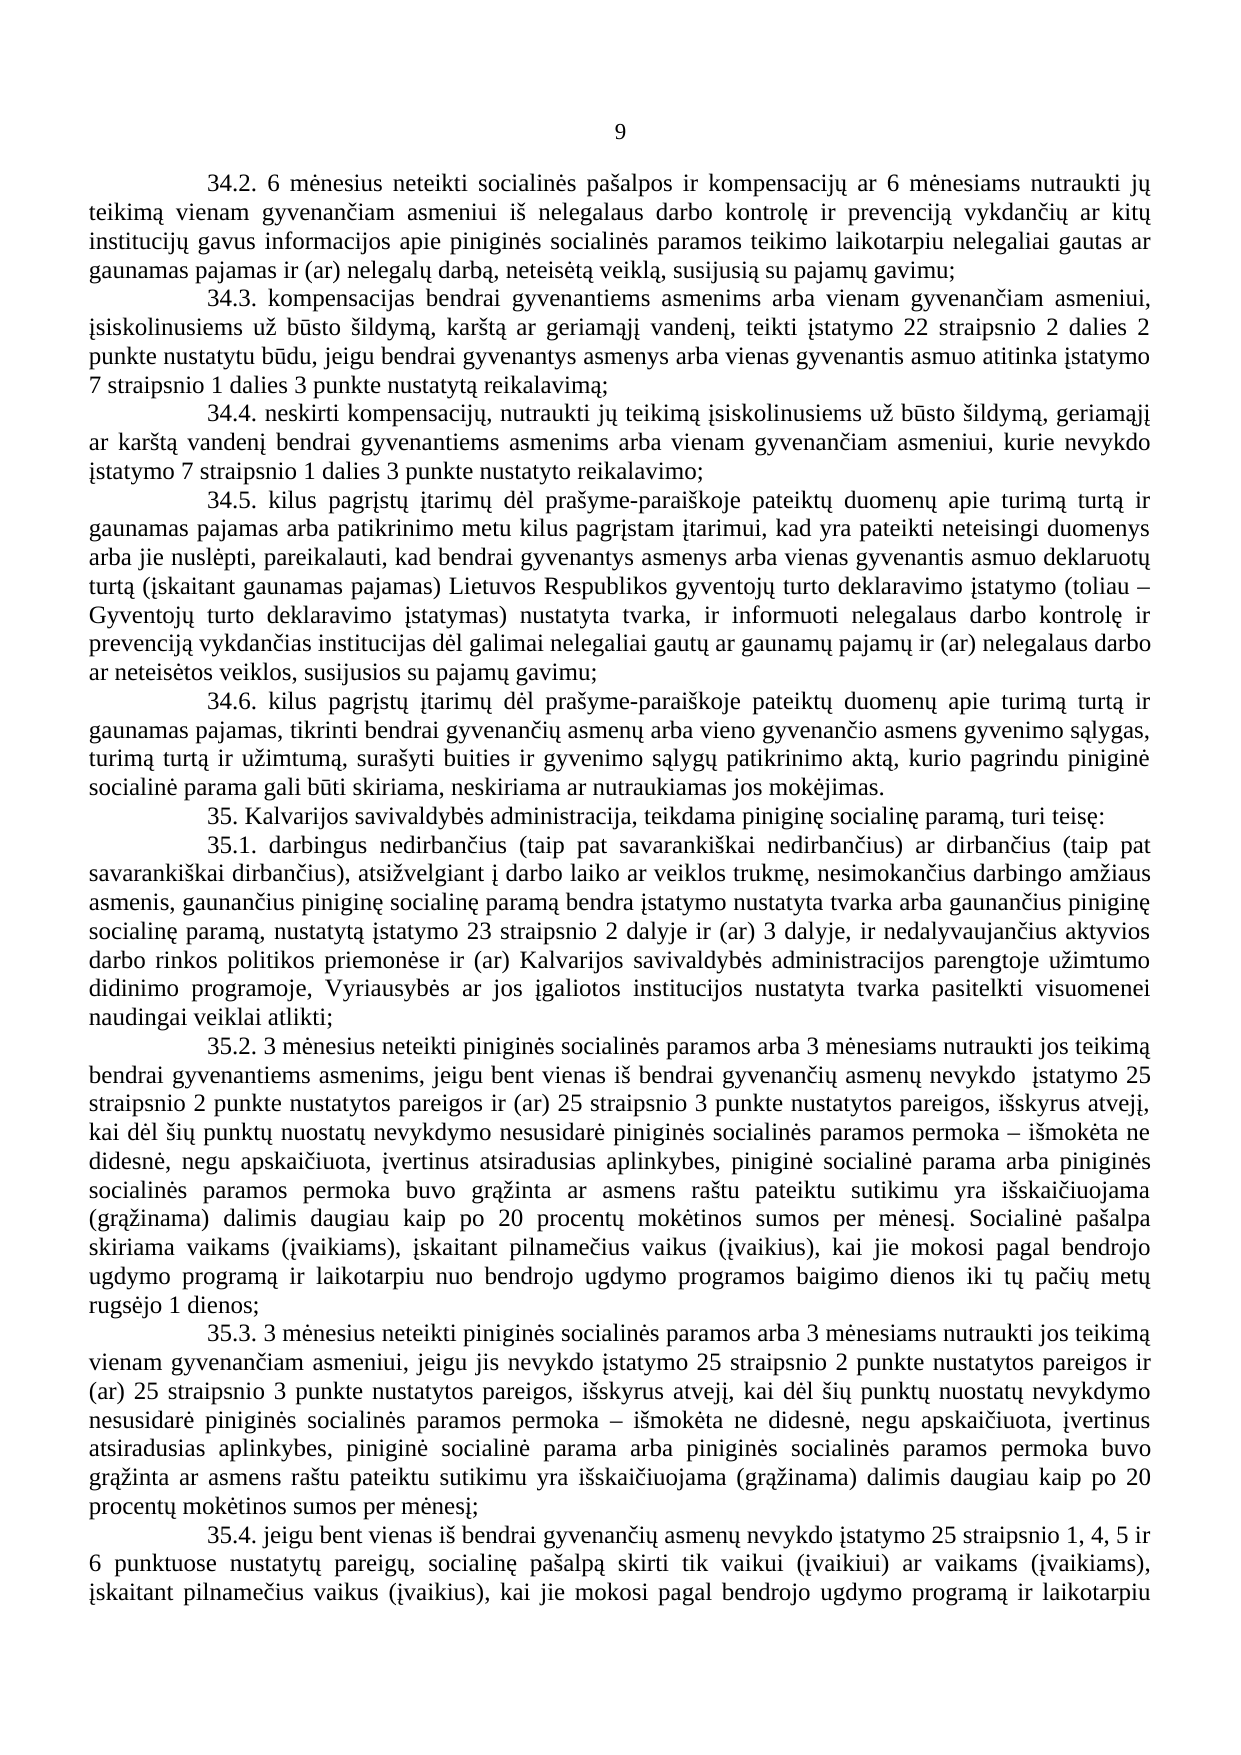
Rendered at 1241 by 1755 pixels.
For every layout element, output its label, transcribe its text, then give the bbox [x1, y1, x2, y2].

text 34.3. kompensacijas bendrai gyvenantiems asmenims arba vienam gyvenančiam asmeniui, įsiskolinusiems už būsto šildymą, karštą ar geriamąjį vandenį, teikti įstatymo 22 straipsnio 2 dalies 2 punkte nustatytu būdu, jeigu bendrai gyvenantys asmenys arba vienas gyvenantis asmuo atitinka įstatymo 7 straipsnio 1 dalies 3 punkte nustatytą reikalavimą; [89, 283, 1152, 398]
text 34.2. 6 mėnesius neteikti socialinės pašalpos ir kompensacijų ar 6 mėnesiams nutraukti jų teikimą vienam gyvenančiam asmeniui iš nelegalaus darbo kontrolę ir prevenciją vykdančių ar kitų institucijų gavus informacijos apie piniginės socialinės paramos teikimo laikotarpiu nelegaliai gautas ar gaunamas pajamas ir (ar) nelegalų darbą, neteisėtą veiklą, susijusią su pajamų gavimu; [89, 168, 1152, 283]
text 35. Kalvarijos savivaldybės administracija, teikdama piniginę socialinę paramą, turi teisę: [89, 801, 1152, 830]
text 35.3. 3 mėnesius neteikti piniginės socialinės paramos arba 3 mėnesiams nutraukti jos teikimą vienam gyvenančiam asmeniui, jeigu jis nevykdo įstatymo 25 straipsnio 2 punkte nustatytos pareigos ir (ar) 25 straipsnio 3 punkte nustatytos pareigos, išskyrus atvejį, kai dėl šių punktų nuostatų nevykdymo nesusidarė piniginės socialinės paramos permoka – išmokėta ne didesnė, negu apskaičiuota, įvertinus atsiradusias aplinkybes, piniginė socialinė parama arba piniginės socialinės paramos permoka buvo grąžinta ar asmens raštu pateiktu sutikimu yra išskaičiuojama (grąžinama) dalimis daugiau kaip po 20 procentų mokėtinos sumos per mėnesį; [89, 1318, 1152, 1520]
text 34.5. kilus pagrįstų įtarimų dėl prašyme-paraiškoje pateiktų duomenų apie turimą turtą ir gaunamas pajamas arba patikrinimo metu kilus pagrįstam įtarimui, kad yra pateikti neteisingi duomenys arba jie nuslėpti, pareikalauti, kad bendrai gyvenantys asmenys arba vienas gyvenantis asmuo deklaruotų turtą (įskaitant gaunamas pajamas) Lietuvos Respublikos gyventojų turto deklaravimo įstatymo (toliau – Gyventojų turto deklaravimo įstatymas) nustatyta tvarka, ir informuoti nelegalaus darbo kontrolę ir prevenciją vykdančias institucijas dėl galimai nelegaliai gautų ar gaunamų pajamų ir (ar) nelegalaus darbo ar neteisėtos veiklos, susijusios su pajamų gavimu; [89, 485, 1152, 686]
text 34.4. neskirti kompensacijų, nutraukti jų teikimą įsiskolinusiems už būsto šildymą, geriamąjį ar karštą vandenį bendrai gyvenantiems asmenims arba vienam gyvenančiam asmeniui, kurie nevykdo įstatymo 7 straipsnio 1 dalies 3 punkte nustatyto reikalavimo; [89, 398, 1152, 485]
text 34.6. kilus pagrįstų įtarimų dėl prašyme-paraiškoje pateiktų duomenų apie turimą turtą ir gaunamas pajamas, tikrinti bendrai gyvenančių asmenų arba vieno gyvenančio asmens gyvenimo sąlygas, turimą turtą ir užimtumą, surašyti buities ir gyvenimo sąlygų patikrinimo aktą, kurio pagrindu piniginė socialinė parama gali būti skiriama, neskiriama ar nutraukiamas jos mokėjimas. [89, 686, 1152, 801]
text 35.2. 3 mėnesius neteikti piniginės socialinės paramos arba 3 mėnesiams nutraukti jos teikimą bendrai gyvenantiems asmenims, jeigu bent vienas iš bendrai gyvenančių asmenų nevykdo įstatymo 25 straipsnio 2 punkte nustatytos pareigos ir (ar) 25 straipsnio 3 punkte nustatytos pareigos, išskyrus atvejį, kai dėl šių punktų nuostatų nevykdymo nesusidarė piniginės socialinės paramos permoka – išmokėta ne didesnė, negu apskaičiuota, įvertinus atsiradusias aplinkybes, piniginė socialinė parama arba piniginės socialinės paramos permoka buvo grąžinta ar asmens raštu pateiktu sutikimu yra išskaičiuojama (grąžinama) dalimis daugiau kaip po 20 procentų mokėtinos sumos per mėnesį. Socialinė pašalpa skiriama vaikams (įvaikiams), įskaitant pilnamečius vaikus (įvaikius), kai jie mokosi pagal bendrojo ugdymo programą ir laikotarpiu nuo bendrojo ugdymo programos baigimo dienos iki tų pačių metų rugsėjo 1 dienos; [89, 1031, 1152, 1318]
text 35.4. jeigu bent vienas iš bendrai gyvenančių asmenų nevykdo įstatymo 25 straipsnio 1, 4, 5 ir 6 punktuose nustatytų pareigų, socialinę pašalpą skirti tik vaikui (įvaikiui) ar vaikams (įvaikiams), įskaitant pilnamečius vaikus (įvaikius), kai jie mokosi pagal bendrojo ugdymo programą ir laikotarpiu [89, 1520, 1152, 1606]
text 35.1. darbingus nedirbančius (taip pat savarankiškai nedirbančius) ar dirbančius (taip pat savarankiškai dirbančius), atsižvelgiant į darbo laiko ar veiklos trukmę, nesimokančius darbingo amžiaus asmenis, gaunančius piniginę socialinę paramą bendra įstatymo nustatyta tvarka arba gaunančius piniginę socialinę paramą, nustatytą įstatymo 23 straipsnio 2 dalyje ir (ar) 3 dalyje, ir nedalyvaujančius aktyvios darbo rinkos politikos priemonėse ir (ar) Kalvarijos savivaldybės administracijos parengtoje užimtumo didinimo programoje, Vyriausybės ar jos įgaliotos institucijos nustatyta tvarka pasitelkti visuomenei naudingai veiklai atlikti; [89, 830, 1152, 1031]
